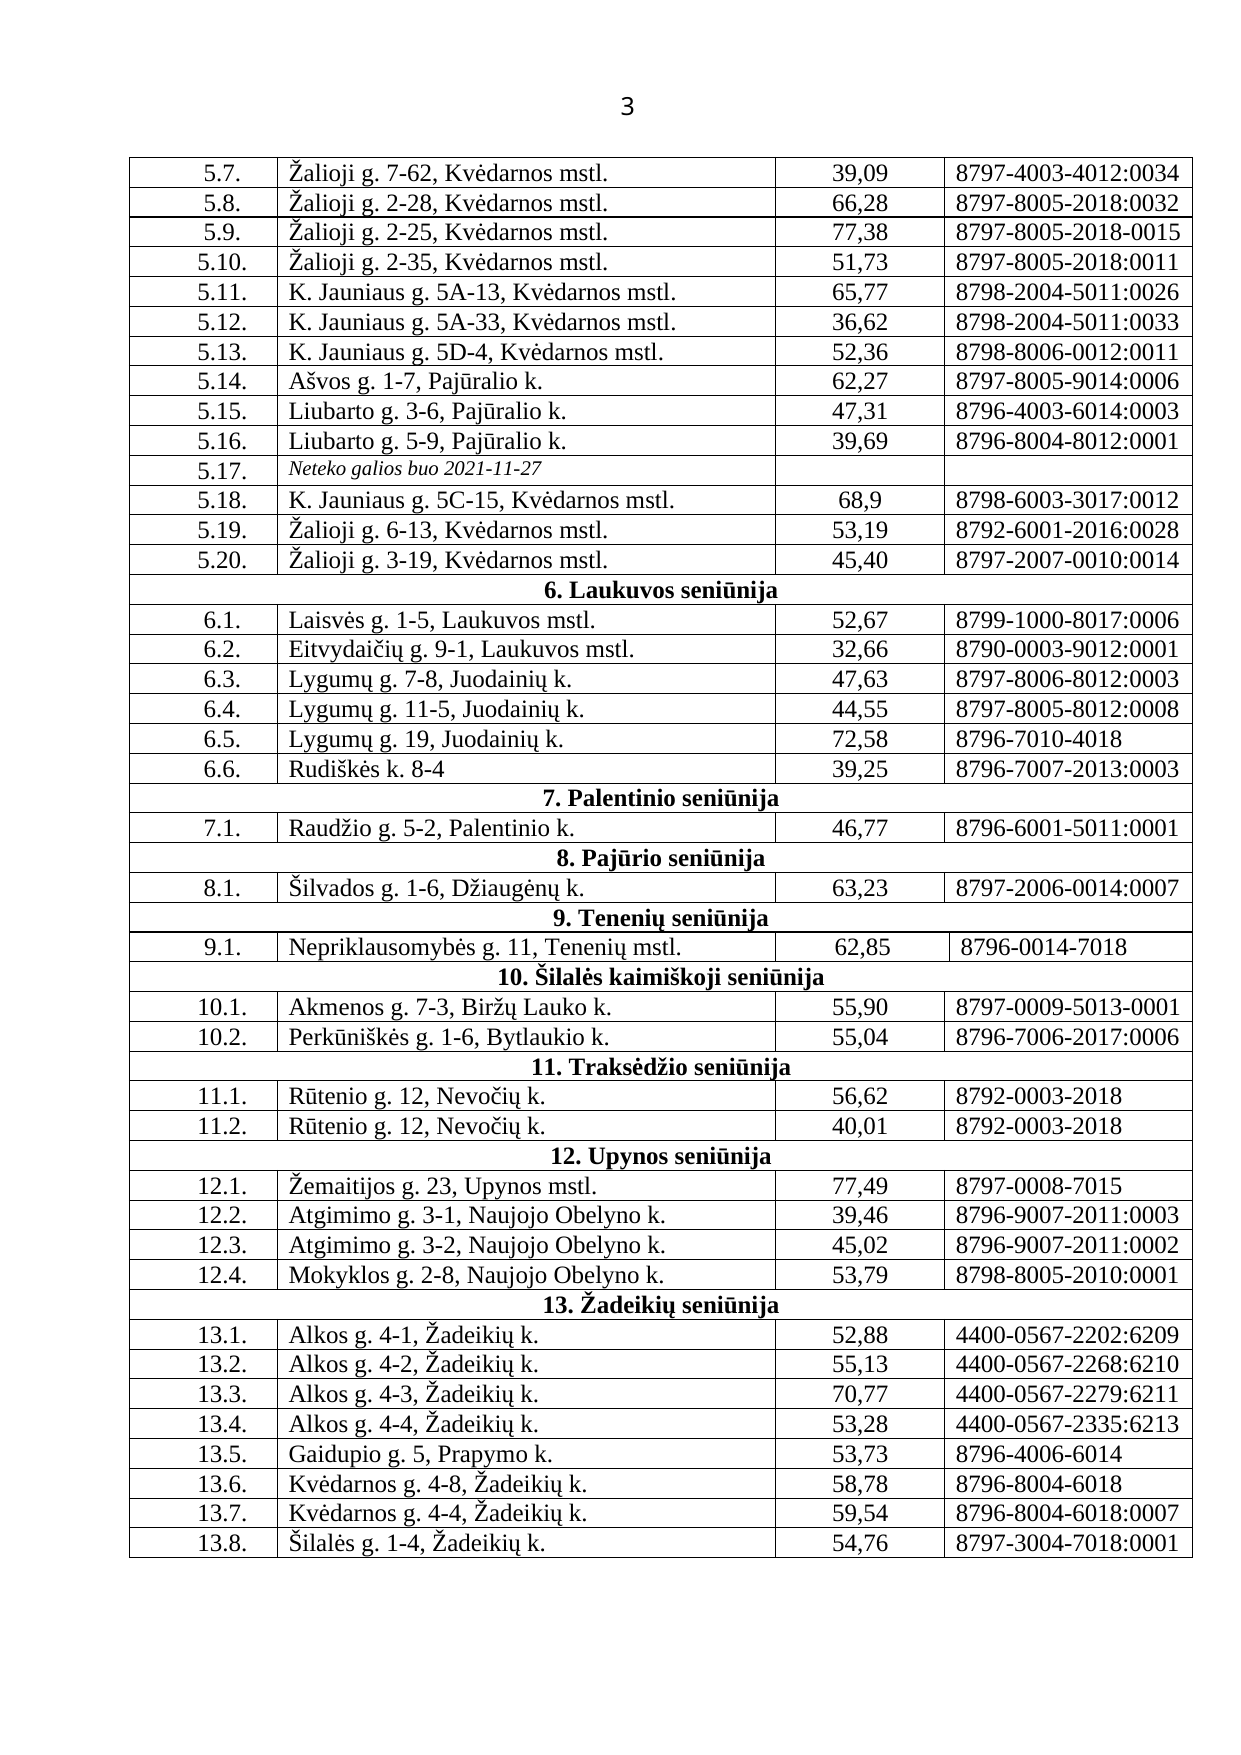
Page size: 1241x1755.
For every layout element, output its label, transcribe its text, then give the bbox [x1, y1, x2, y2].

table_cell Akmenos g. 7-3, Biržų Lauko k. [278, 992, 775, 1021]
table_cell 8798-6003-3017:0012 [945, 486, 1192, 514]
table_cell 62,85 [776, 933, 949, 961]
table_cell 8797-3004-7018:0001 [945, 1528, 1192, 1557]
table_cell 13.7. [130, 1499, 277, 1527]
table_cell 39,25 [776, 754, 944, 782]
table_cell Kvėdarnos g. 4-4, Žadeikių k. [278, 1499, 775, 1527]
table_cell 12.4. [130, 1260, 277, 1289]
table_cell Rūtenio g. 12, Nevočių k. [278, 1111, 775, 1140]
table_cell 5.20. [130, 545, 277, 574]
table_cell 53,73 [776, 1439, 944, 1468]
table_cell 8797-8005-2018:0011 [945, 247, 1192, 276]
table_cell 6. Laukuvos seniūnija [130, 575, 1192, 604]
table_cell [776, 456, 944, 484]
table_cell 54,76 [776, 1528, 944, 1557]
table_cell Alkos g. 4-2, Žadeikių k. [278, 1350, 775, 1378]
table_cell 40,01 [776, 1111, 944, 1140]
table_cell Alkos g. 4-1, Žadeikių k. [278, 1320, 775, 1348]
table_cell 7. Palentinio seniūnija [130, 784, 1192, 812]
table_cell 8796-6001-5011:0001 [945, 813, 1192, 842]
table_cell 8797-0008-7015 [945, 1171, 1192, 1199]
table_cell 11.2. [130, 1111, 277, 1140]
table_cell 63,23 [776, 873, 944, 902]
table_cell 77,49 [776, 1171, 944, 1199]
table_cell 8797-8005-2018-0015 [945, 218, 1192, 246]
table_cell 32,66 [776, 635, 944, 663]
table_cell 47,31 [776, 396, 944, 425]
table_cell 9.1. [130, 933, 277, 961]
table_cell 5.13. [130, 337, 277, 365]
table_cell 8790-0003-9012:0001 [945, 635, 1192, 663]
table_cell 8796-9007-2011:0002 [945, 1230, 1192, 1259]
table_cell 68,9 [776, 486, 944, 514]
table_cell 56,62 [776, 1081, 944, 1110]
table_cell Rudiškės k. 8-4 [278, 754, 775, 782]
table_cell 5.8. [130, 188, 277, 216]
table_cell Žemaitijos g. 23, Upynos mstl. [278, 1171, 775, 1199]
table_cell Atgimimo g. 3-2, Naujojo Obelyno k. [278, 1230, 775, 1259]
table_cell Eitvydaičių g. 9-1, Laukuvos mstl. [278, 635, 775, 663]
table_cell 72,58 [776, 724, 944, 753]
table_cell Atgimimo g. 3-1, Naujojo Obelyno k. [278, 1201, 775, 1229]
table_cell 8. Pajūrio seniūnija [130, 843, 1192, 872]
table_cell 55,90 [776, 992, 944, 1021]
table_cell 8796-7006-2017:0006 [945, 1022, 1192, 1051]
table_cell 55,13 [776, 1350, 944, 1378]
table_cell 8796-8004-6018:0007 [945, 1499, 1192, 1527]
table_cell 45,02 [776, 1230, 944, 1259]
table_cell Lygumų g. 11-5, Juodainių k. [278, 694, 775, 723]
table_cell 5.18. [130, 486, 277, 514]
table_cell Žalioji g. 7-62, Kvėdarnos mstl. [278, 158, 775, 187]
table_cell 4400-0567-2202:6209 [945, 1320, 1192, 1348]
table_cell 47,63 [776, 664, 944, 693]
table_cell 52,67 [776, 605, 944, 633]
table_cell 53,79 [776, 1260, 944, 1289]
table_cell 8792-0003-2018 [945, 1111, 1192, 1140]
table_cell 39,09 [776, 158, 944, 187]
table_cell 7.1. [130, 813, 277, 842]
table_cell 39,46 [776, 1201, 944, 1229]
table_cell 4400-0567-2268:6210 [945, 1350, 1192, 1378]
table_cell 59,54 [776, 1499, 944, 1527]
table_cell 4400-0567-2335:6213 [945, 1409, 1192, 1438]
table_cell Alkos g. 4-4, Žadeikių k. [278, 1409, 775, 1438]
table_cell Liubarto g. 3-6, Pajūralio k. [278, 396, 775, 425]
table_cell 8796-7010-4018 [945, 724, 1192, 753]
table_cell 8798-8005-2010:0001 [945, 1260, 1192, 1289]
table_cell 52,36 [776, 337, 944, 365]
table_cell 5.16. [130, 426, 277, 455]
table_cell Laisvės g. 1-5, Laukuvos mstl. [278, 605, 775, 633]
table_cell 9. Tenenių seniūnija [130, 903, 1192, 931]
table_cell 58,78 [776, 1469, 944, 1497]
table_cell 13. Žadeikių seniūnija [130, 1290, 1192, 1319]
table_cell Žalioji g. 2-25, Kvėdarnos mstl. [278, 218, 775, 246]
table_cell 8797-8005-8012:0008 [945, 694, 1192, 723]
table_cell 8796-8004-8012:0001 [945, 426, 1192, 455]
table_cell 8799-1000-8017:0006 [945, 605, 1192, 633]
table_cell 12.3. [130, 1230, 277, 1259]
table_cell Alkos g. 4-3, Žadeikių k. [278, 1379, 775, 1408]
table_cell Šilvados g. 1-6, Džiaugėnų k. [278, 873, 775, 902]
table_cell 13.3. [130, 1379, 277, 1408]
table_cell 77,38 [776, 218, 944, 246]
table_cell Kvėdarnos g. 4-8, Žadeikių k. [278, 1469, 775, 1497]
table_cell 8797-2006-0014:0007 [945, 873, 1192, 902]
table_cell 8796-9007-2011:0003 [945, 1201, 1192, 1229]
table_cell 8797-2007-0010:0014 [945, 545, 1192, 574]
table_cell 65,77 [776, 277, 944, 306]
table_cell K. Jauniaus g. 5C-15, Kvėdarnos mstl. [278, 486, 775, 514]
table_cell 12.2. [130, 1201, 277, 1229]
table_cell 70,77 [776, 1379, 944, 1408]
table_cell Ašvos g. 1-7, Pajūralio k. [278, 366, 775, 395]
table_cell 8796-7007-2013:0003 [945, 754, 1192, 782]
table_cell 8798-2004-5011:0033 [945, 307, 1192, 336]
table_cell 5.19. [130, 515, 277, 544]
table_cell 8797-8005-9014:0006 [945, 366, 1192, 395]
table_cell 53,28 [776, 1409, 944, 1438]
table_cell Neteko galios buo 2021-11-27 [278, 456, 775, 484]
table_cell 13.6. [130, 1469, 277, 1497]
table_cell 8797-8006-8012:0003 [945, 664, 1192, 693]
table_cell 8796-8004-6018 [945, 1469, 1192, 1497]
table_cell Šilalės g. 1-4, Žadeikių k. [278, 1528, 775, 1557]
table_cell 8798-2004-5011:0026 [945, 277, 1192, 306]
table_cell 5.14. [130, 366, 277, 395]
table_cell 8797-8005-2018:0032 [945, 188, 1192, 216]
table_cell 8792-0003-2018 [945, 1081, 1192, 1110]
table_cell Perkūniškės g. 1-6, Bytlaukio k. [278, 1022, 775, 1051]
table_cell 4400-0567-2279:6211 [945, 1379, 1192, 1408]
table_cell 39,69 [776, 426, 944, 455]
table_cell Rūtenio g. 12, Nevočių k. [278, 1081, 775, 1110]
table_cell K. Jauniaus g. 5A-33, Kvėdarnos mstl. [278, 307, 775, 336]
table_cell 8797-0009-5013-0001 [945, 992, 1192, 1021]
table_cell 8796-4003-6014:0003 [945, 396, 1192, 425]
table_cell 12. Upynos seniūnija [130, 1141, 1192, 1170]
table_cell 6.2. [130, 635, 277, 663]
table_cell 66,28 [776, 188, 944, 216]
table_cell 55,04 [776, 1022, 944, 1051]
table_cell 11. Traksėdžio seniūnija [130, 1052, 1192, 1080]
table_cell 11.1. [130, 1081, 277, 1110]
table_cell 13.5. [130, 1439, 277, 1468]
table_cell 36,62 [776, 307, 944, 336]
table_cell 5.15. [130, 396, 277, 425]
table_cell Nepriklausomybės g. 11, Tenenių mstl. [278, 933, 775, 961]
table_cell 8796-0014-7018 [950, 933, 1192, 961]
table_cell [945, 456, 1192, 484]
table_cell Lygumų g. 7-8, Juodainių k. [278, 664, 775, 693]
table_cell Gaidupio g. 5, Prapymo k. [278, 1439, 775, 1468]
table_cell 10. Šilalės kaimiškoji seniūnija [130, 962, 1192, 991]
table_cell 6.1. [130, 605, 277, 633]
table_cell 52,88 [776, 1320, 944, 1348]
table_cell 46,77 [776, 813, 944, 842]
table_cell 13.4. [130, 1409, 277, 1438]
table_cell 6.6. [130, 754, 277, 782]
table_cell 8.1. [130, 873, 277, 902]
table_cell 12.1. [130, 1171, 277, 1199]
table_cell 6.3. [130, 664, 277, 693]
table_cell 5.9. [130, 218, 277, 246]
table_cell 44,55 [776, 694, 944, 723]
table_cell K. Jauniaus g. 5D-4, Kvėdarnos mstl. [278, 337, 775, 365]
table_cell 8797-4003-4012:0034 [945, 158, 1192, 187]
table_cell Žalioji g. 3-19, Kvėdarnos mstl. [278, 545, 775, 574]
table_cell K. Jauniaus g. 5A-13, Kvėdarnos mstl. [278, 277, 775, 306]
table_cell 62,27 [776, 366, 944, 395]
table_cell 13.8. [130, 1528, 277, 1557]
table_cell 10.1. [130, 992, 277, 1021]
table_cell 5.10. [130, 247, 277, 276]
table_cell Lygumų g. 19, Juodainių k. [278, 724, 775, 753]
table_cell Žalioji g. 2-35, Kvėdarnos mstl. [278, 247, 775, 276]
table_cell 5.7. [130, 158, 277, 187]
table_cell 10.2. [130, 1022, 277, 1051]
table_cell 13.2. [130, 1350, 277, 1378]
table_cell Raudžio g. 5-2, Palentinio k. [278, 813, 775, 842]
table_cell 53,19 [776, 515, 944, 544]
table_cell Mokyklos g. 2-8, Naujojo Obelyno k. [278, 1260, 775, 1289]
table_cell 13.1. [130, 1320, 277, 1348]
table_cell 45,40 [776, 545, 944, 574]
table_cell 51,73 [776, 247, 944, 276]
table_cell Žalioji g. 6-13, Kvėdarnos mstl. [278, 515, 775, 544]
table_cell 8796-4006-6014 [945, 1439, 1192, 1468]
table_cell 5.17. [130, 456, 277, 484]
table_cell 6.5. [130, 724, 277, 753]
table_cell Žalioji g. 2-28, Kvėdarnos mstl. [278, 188, 775, 216]
table_cell 6.4. [130, 694, 277, 723]
table_cell 5.11. [130, 277, 277, 306]
table_cell 5.12. [130, 307, 277, 336]
table_cell 8798-8006-0012:0011 [945, 337, 1192, 365]
table_cell Liubarto g. 5-9, Pajūralio k. [278, 426, 775, 455]
table_cell 8792-6001-2016:0028 [945, 515, 1192, 544]
